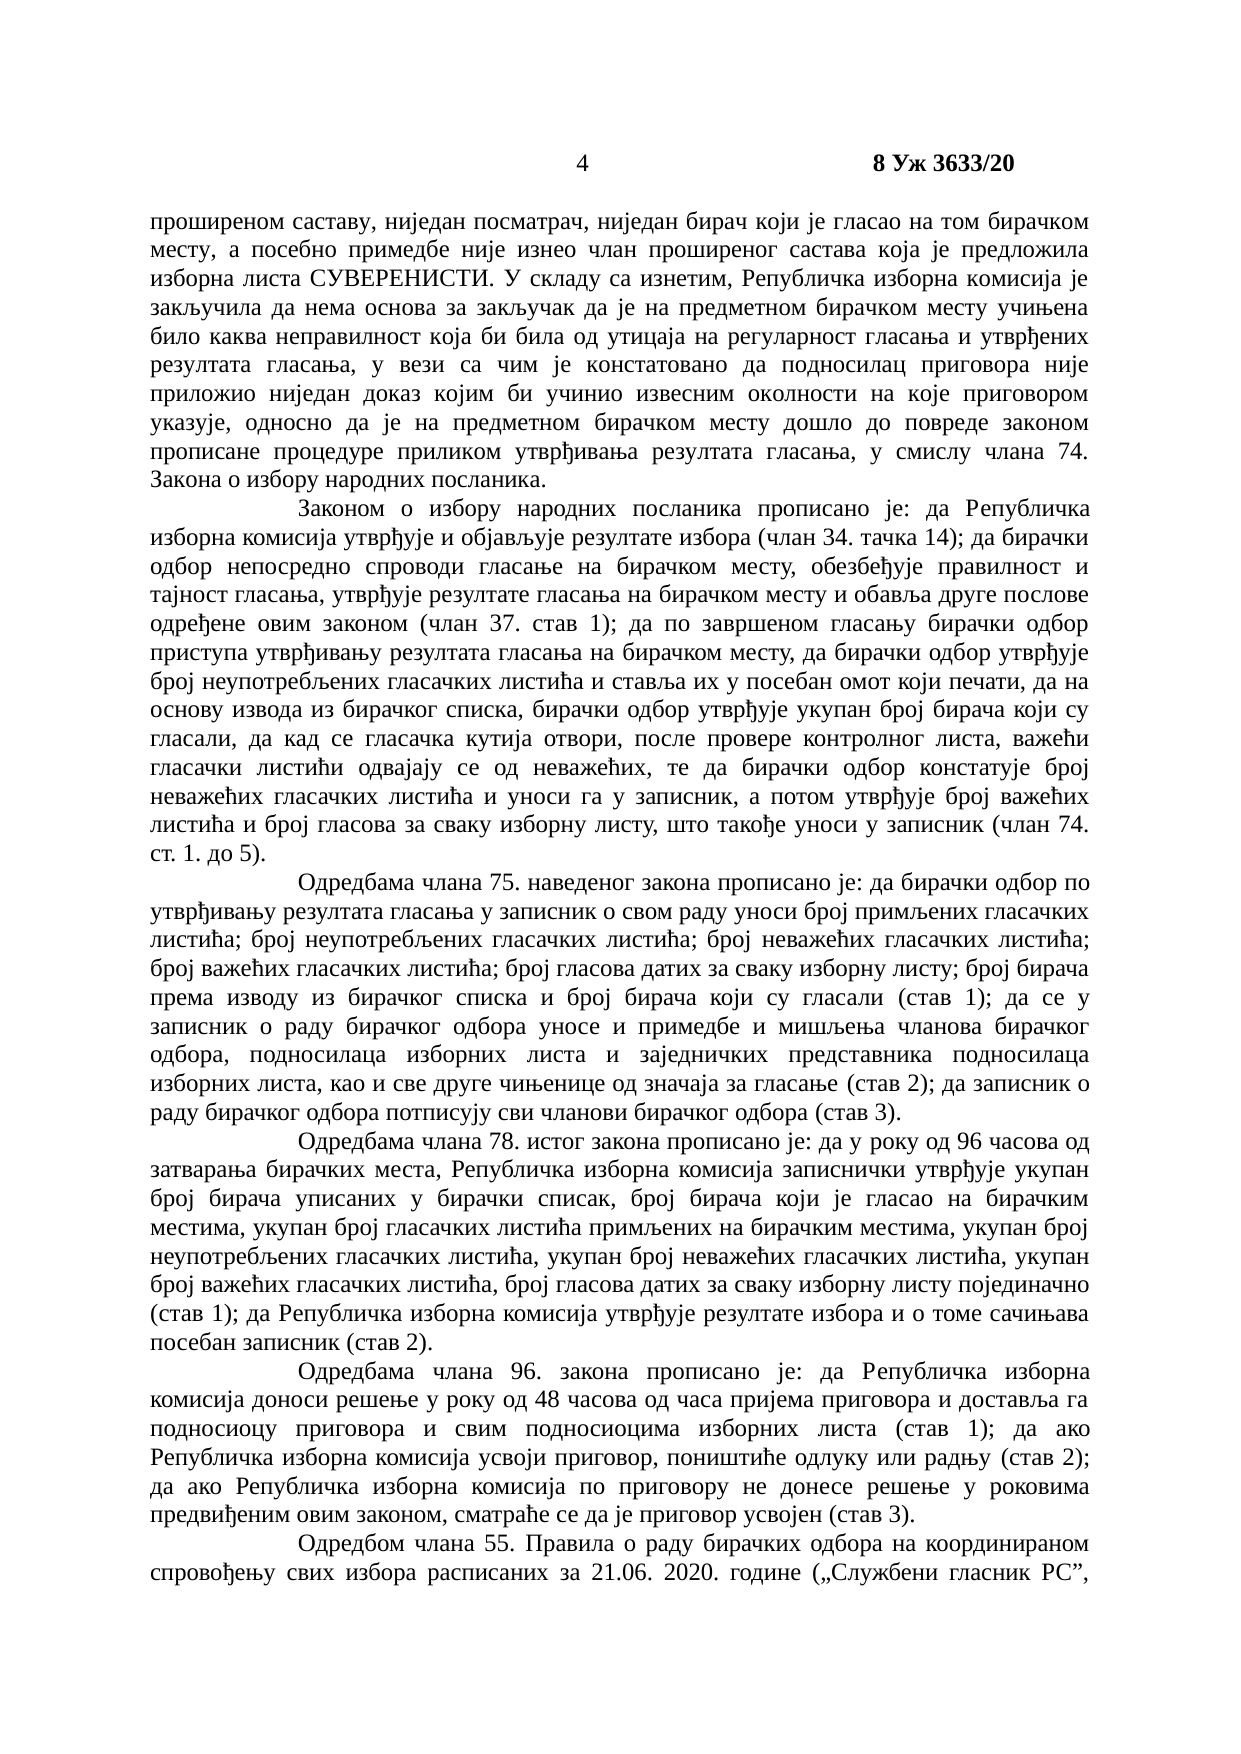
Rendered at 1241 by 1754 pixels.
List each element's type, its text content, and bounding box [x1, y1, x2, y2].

text Одредбом члана 55. Правила о раду бирачких одбора на координираном спровођењу свих избора расписаних за 21.06. 2020. године („Службени гласник РС”, [150, 1528, 1090, 1586]
text Одредбама члана 78. истог закона прописано је: да у року од 96 часова од затварања бирачких места, Републичка изборна комисија записнички утврђује укупан број бирача уписаних у бирачки списак, број бирача који је гласао на бирачким местима, укупан број гласачких листића примљених на бирачким местима, укупан број неупотребљених гласачких листића, укупан број неважећих гласачких листића, укупан број важећих гласачких листића, број гласова датих за сваку изборну листу појединачно (став 1); да Републичка изборна комисија утврђује резултате избора и о томе сачињава посебан записник (став 2). [150, 1126, 1090, 1356]
text проширеном саставу, ниједан посматрач, ниједан бирач који је гласао на том бирачком месту, а посебно примедбе није изнео члан проширеног састава која је предложила изборна листа СУВЕРЕНИСТИ. У складу са изнетим, Републичка изборна комисија је закључила да нема основа за закључак да је на предметном бирачком месту учињена било каква неправилност која би била од утицаја на регуларност гласања и утврђених резултата гласања, у вези са чим је констатовано да подносилац приговора није приложио ниједан доказ којим би учинио извесним околности на које приговором указује, односно да је на предметном бирачком месту дошло до повреде законом прописане процедуре приликом утврђивања резултата гласања, у смислу члана 74. Закона о избору народних посланика. [150, 206, 1090, 493]
text Одредбама члана 75. наведеног закона прописано је: да бирачки одбор по утврђивању резултата гласања у записник о свом раду уноси број примљених гласачких листића; број неупотребљених гласачких листића; број неважећих гласачких листића; број важећих гласачких листића; број гласова датих за сваку изборну листу; број бирача према изводу из бирачког списка и број бирача који су гласали (став 1); да се у записник о раду бирачког одбора уносе и примедбе и мишљења чланова бирачког одбора, подносилаца изборних листа и заједничких представника подносилаца изборних листа, као и све друге чињенице од значаја за гласање (став 2); да записник о раду бирачког одбора потписују сви чланови бирачког одбора (став 3). [150, 867, 1090, 1126]
text Законом о избору народних посланика прописано је: да Републичка изборна комисија утврђује и објављује резултате избора (члан 34. тачка 14); да бирачки одбор непосредно спроводи гласање на бирачком месту, обезбеђује правилност и тајност гласања, утврђује резултате гласања на бирачком месту и обавља друге послове одређене овим законом (члан 37. став 1); да по завршеном гласању бирачки одбор приступа утврђивању резултата гласања на бирачком месту, да бирачки одбор утврђује број неупотребљених гласачких листића и ставља их у посебан омот који печати, да на основу извода из бирачког списка, бирачки одбор утврђује укупан број бирача који су гласали, да кад се гласачка кутија отвори, после провере контролног листа, важећи гласачки листићи одвајају се од неважећих, те да бирачки одбор констатује број неважећих гласачких листића и уноси га у записник, а потом утврђује број важећих листића и број гласова за сваку изборну листу, што такође уноси у записник (члан 74. ст. 1. до 5). [150, 493, 1090, 867]
text Одредбама члана 96. закона прописано је: да Републичка изборна комисија доноси решење у року од 48 часова од часа пријема приговора и доставља га подносиоцу приговора и свим подносиоцима изборних листа (став 1); да ако Републичка изборна комисија усвоји приговор, поништиће одлуку или радњу (став 2); да ако Републичка изборна комисија по приговору не донесе решење у роковима предвиђеним овим законом, сматраће се да је приговор усвојен (став 3). [150, 1356, 1090, 1528]
